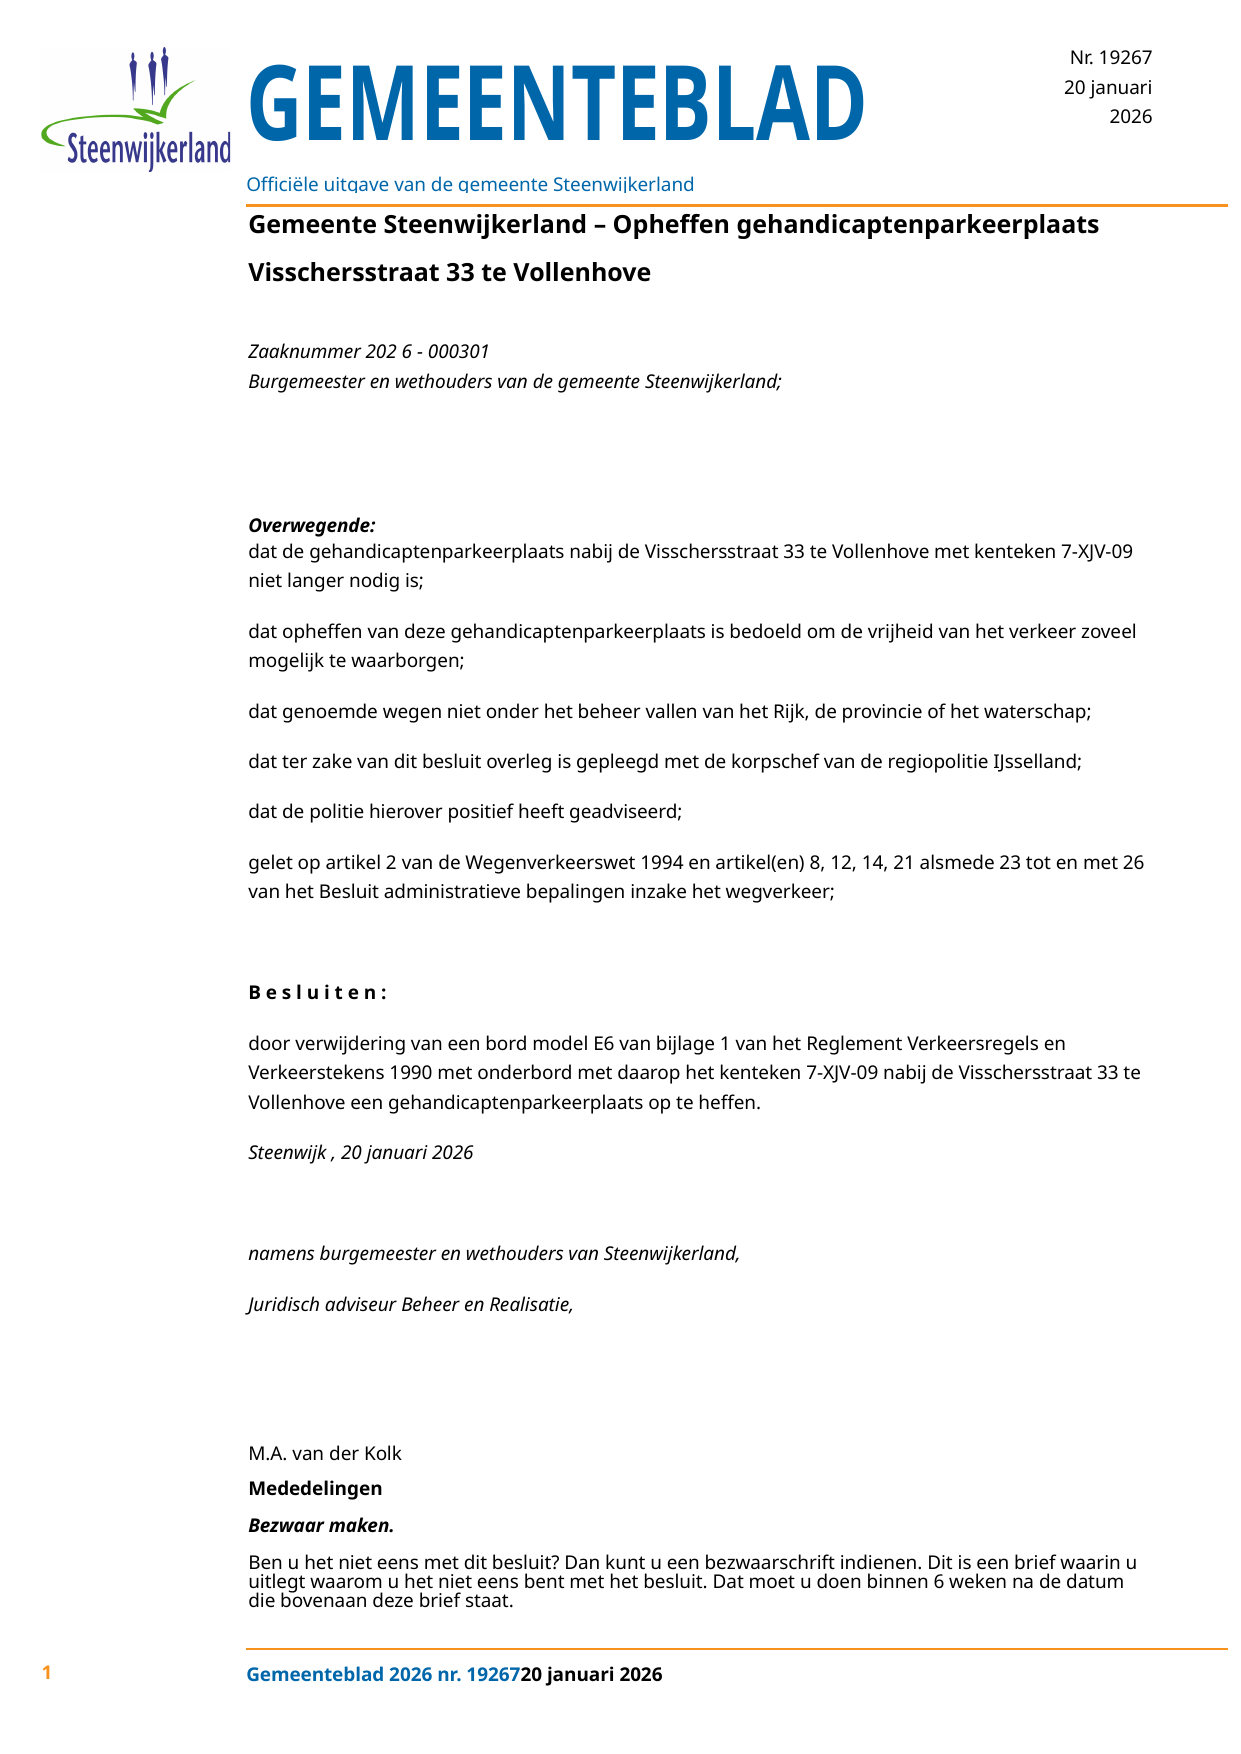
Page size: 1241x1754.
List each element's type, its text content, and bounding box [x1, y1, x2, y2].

text namens burgemeester en wethouders van Steenwijkerland, [248, 1240, 1152, 1266]
text Steenwijk , 20 januari 2026 [248, 1139, 1152, 1165]
text door verwijdering van een bord model E6 van bijlage 1 van het Reglement Verkeersregels en Verkeerstekens 1990 met onderbord met daarop het kenteken 7-XJV-09 nabij de Visschersstraat 33 te Vollenhove een gehandicaptenparkeerplaats op te heffen. [248, 1030, 1152, 1115]
text dat ter zake van dit besluit overleg is gepleegd met de korpschef van de regiopolitie IJsselland; [248, 748, 1152, 774]
text Mededelingen [248, 1480, 1152, 1499]
text Burgemeester en wethouders van de gemeente Steenwijkerland; [248, 368, 1152, 394]
text Bezwaar maken. [248, 1517, 1152, 1536]
text dat de politie hierover positief heeft geadviseerd; [248, 799, 1152, 824]
picture [41, 47, 231, 172]
text Juridisch adviseur Beheer en Realisatie, [248, 1291, 1152, 1317]
text dat de gehandicaptenparkeerplaats nabij de Visschersstraat 33 te Vollenhove met kenteken 7-XJV-09 niet langer nodig is; [248, 538, 1152, 593]
text Gemeente Steenwijkerland – Opheffen gehandicaptenparkeerplaats Visschersstraat 33 te Vollenhove [248, 207, 1152, 288]
text dat genoemde wegen niet onder het beheer vallen van het Rijk, de provincie of het waterschap; [248, 698, 1152, 724]
text B e s l u i t e n : [248, 979, 1152, 1005]
text Overwegende: [248, 512, 1152, 538]
text gelet op artikel 2 van de Wegenverkeerswet 1994 en artikel(en) 8, 12, 14, 21 alsmede 23 tot en met 26 van het Besluit administratieve bepalingen inzake het wegverkeer; [248, 849, 1152, 904]
text M.A. van der Kolk [248, 1441, 1152, 1466]
text Zaaknummer 202 6 - 000301 [248, 339, 1152, 364]
text dat opheffen van deze gehandicaptenparkeerplaats is bedoeld om de vrijheid van het verkeer zoveel mogelijk te waarborgen; [248, 618, 1152, 673]
text Ben u het niet eens met dit besluit? Dan kunt u een bezwaarschrift indienen. Dit is een brief waarin u uitlegt waarom u het niet eens bent met het besluit. Dat moet u doen binnen 6 weken na de datum die bovenaan deze brief staat. [248, 1554, 1152, 1612]
